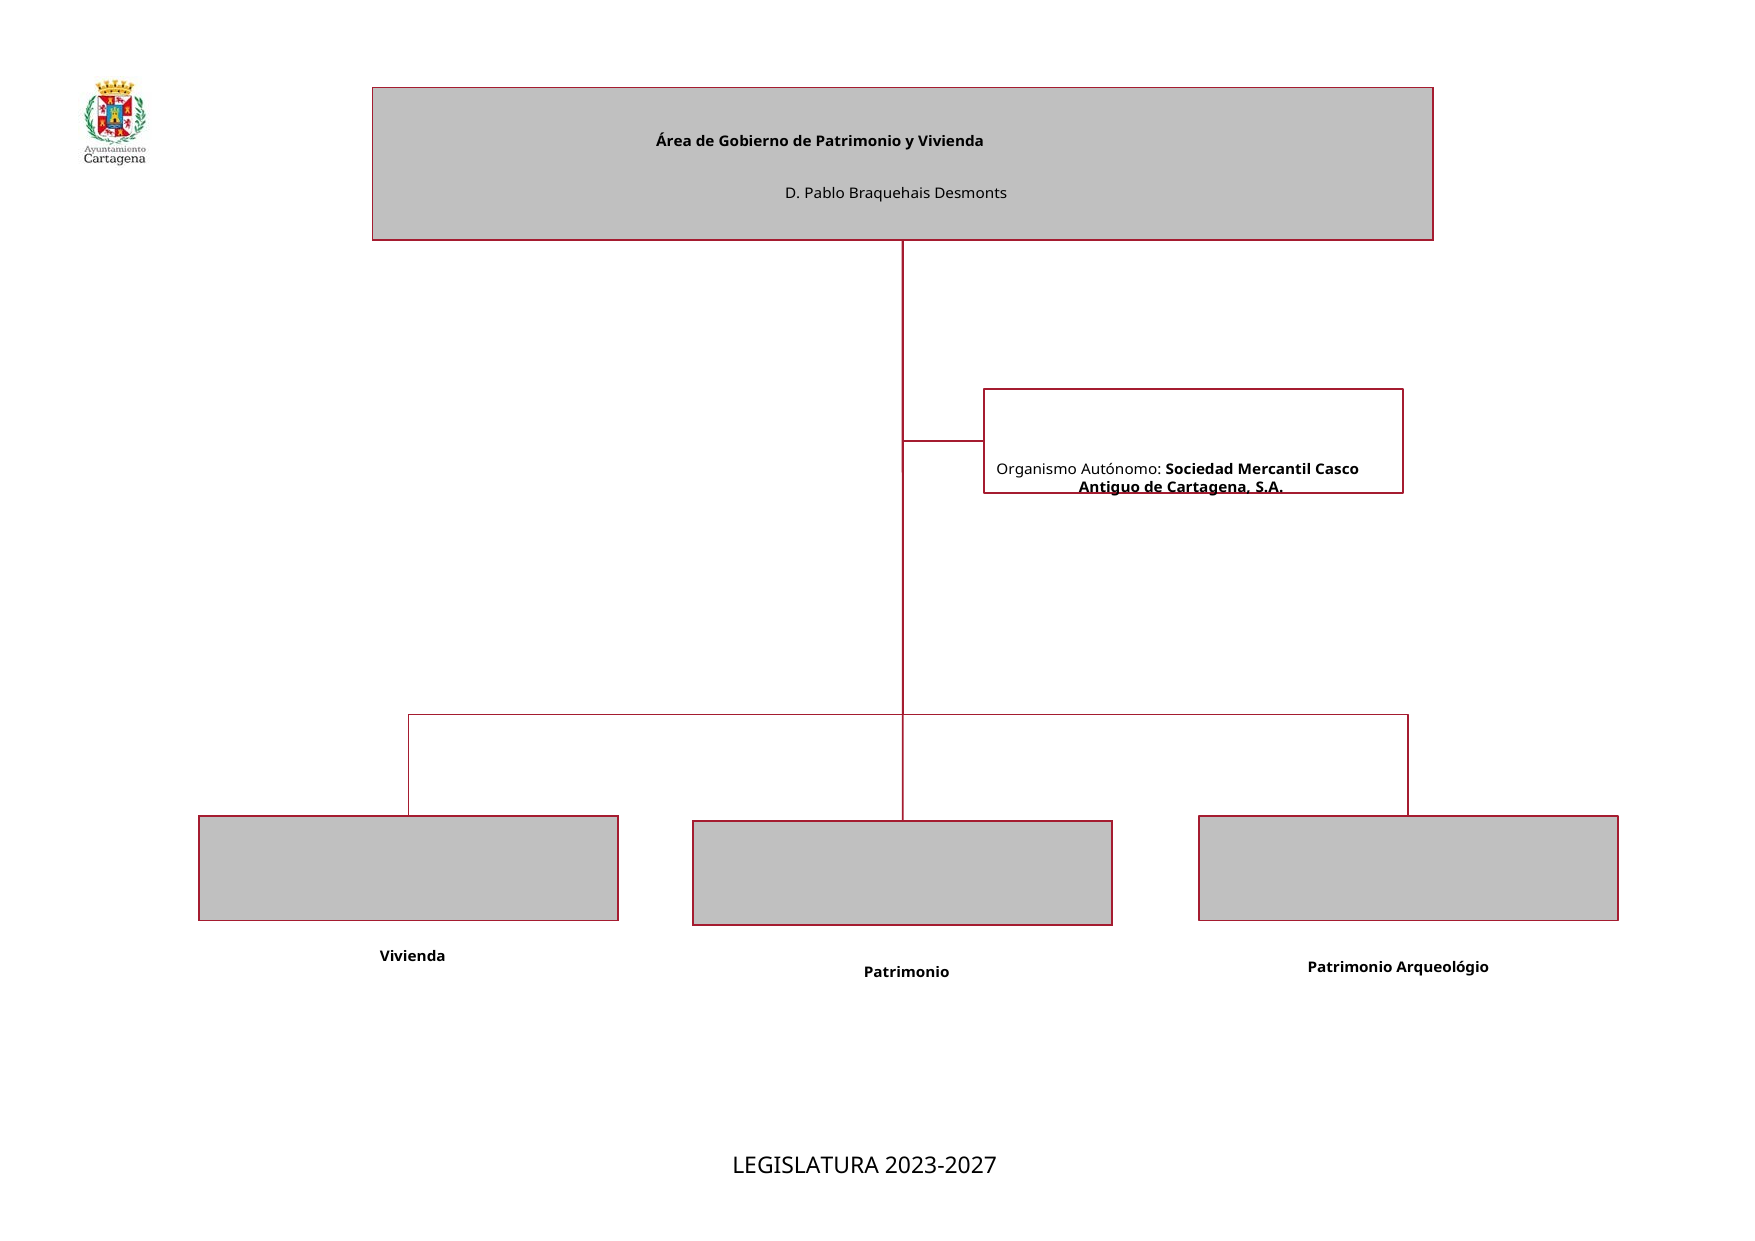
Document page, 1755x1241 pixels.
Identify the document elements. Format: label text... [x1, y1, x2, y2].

subtitle Vivienda [19, 946, 445, 966]
subtitle Área de Gobierno de Patrimonio y Vivienda [1434, 131, 1621, 151]
text Patrimonio Arqueológio [1307, 957, 1710, 977]
subtitle Área de Gobierno de Patrimonio y Vivienda [152, 131, 372, 151]
subtitle Área de Gobierno de Patrimonio y Vivienda [19, 131, 78, 151]
text Organismo Autónomo: Sociedad Mercantil Casco Antiguo de Cartagena, S.A. [996, 460, 1392, 492]
text D. Pablo Braquehais Desmonts [1434, 183, 1710, 203]
text Patrimonio [502, 961, 949, 981]
